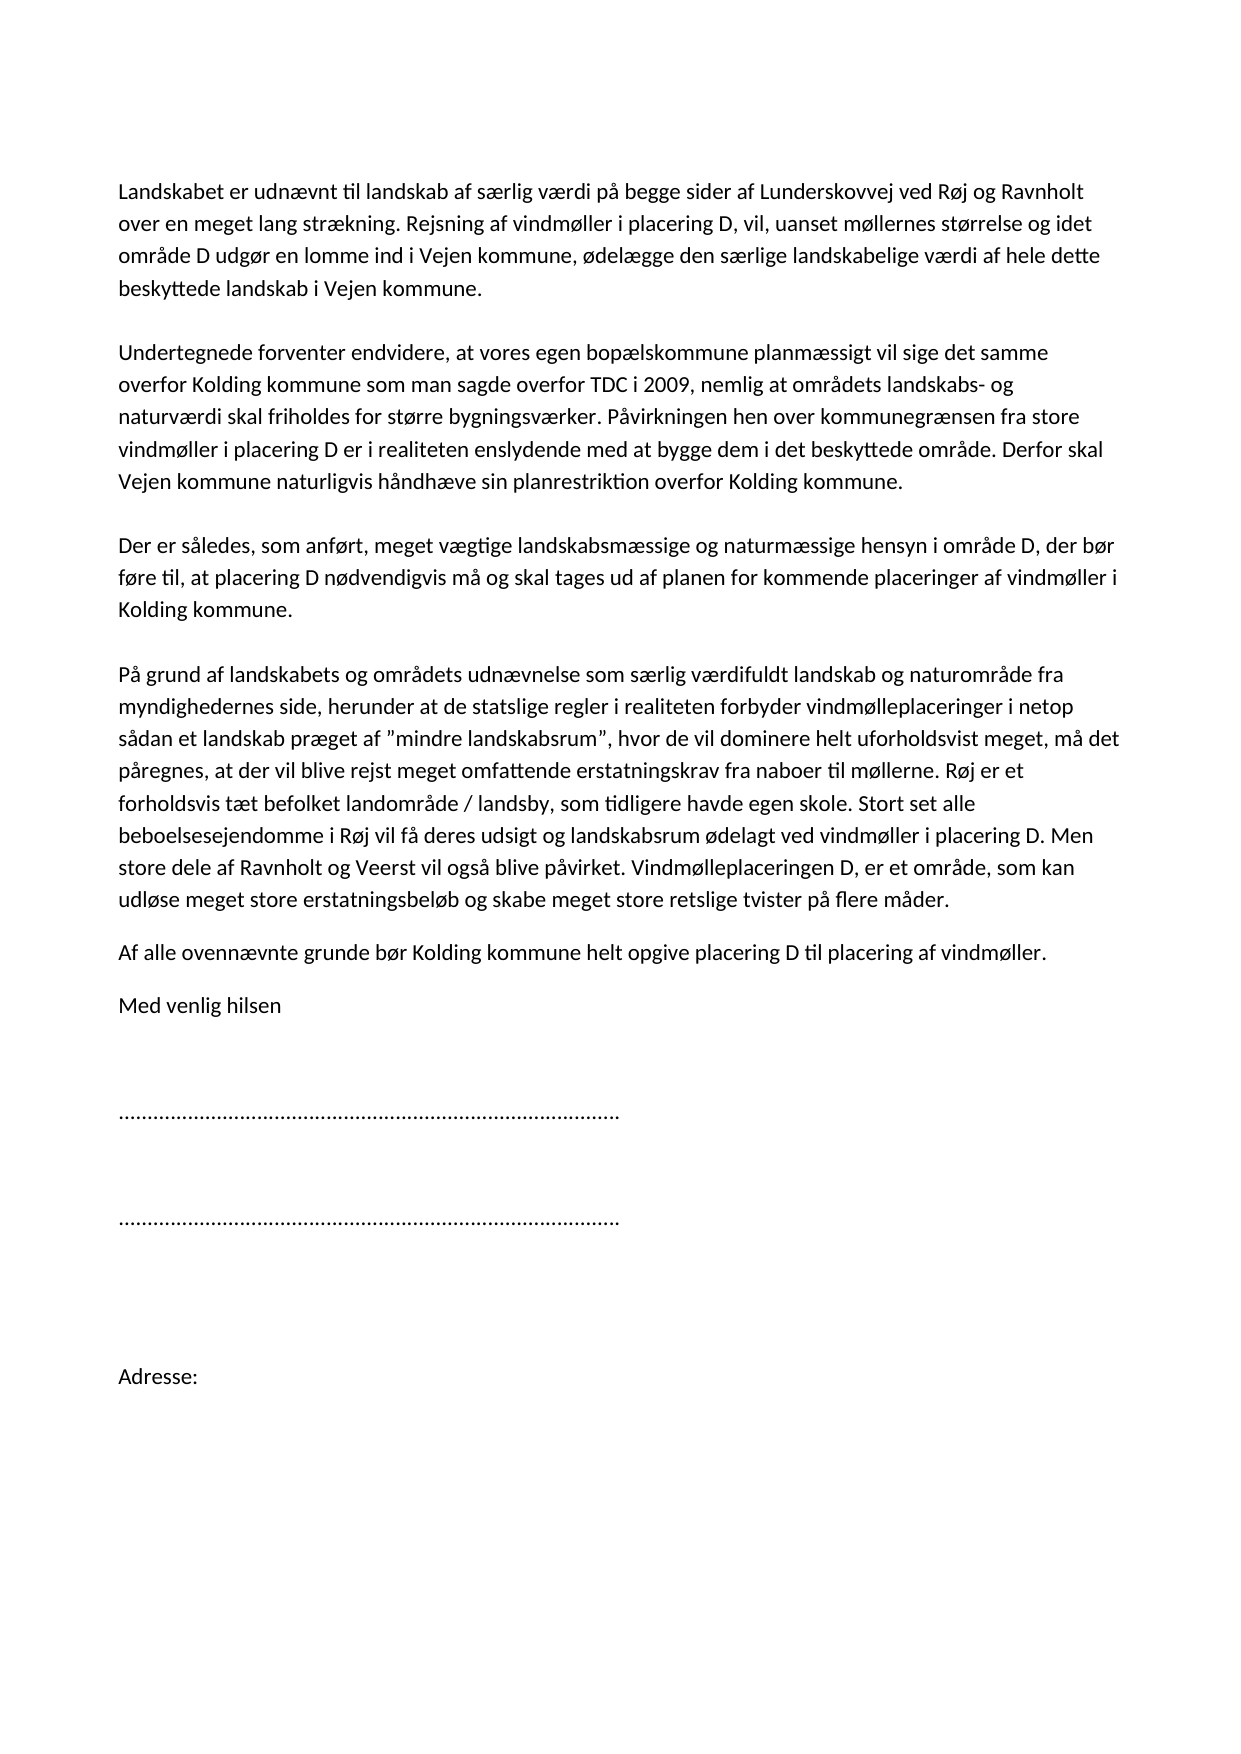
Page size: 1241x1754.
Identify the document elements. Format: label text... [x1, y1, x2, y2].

text ....................................................................................... [118, 1203, 1122, 1231]
text ....................................................................................... [118, 1097, 1122, 1125]
text Af alle ovennævnte grunde bør Kolding kommune helt opgive placering D til placering af vindmøller. [118, 938, 1122, 966]
text Med venlig hilsen [118, 991, 1122, 1019]
text Landskabet er udnævnt til landskab af særlig værdi på begge sider af Lunderskovvej ved Røj og Ravnholt over en meget lang strækning. Rejsning af vindmøller i placering D, vil, uanset møllernes størrelse og idet område D udgør en lomme ind i Vejen kommune, ødelægge den særlige landskabelige værdi af hele dette beskyttede landskab i Vejen kommune. Undertegnede forventer endvidere, at vores egen bopælskommune planmæssigt vil sige det samme overfor Kolding kommune som man sagde overfor TDC i 2009, nemlig at områdets landskabs- og naturværdi skal friholdes for større bygningsværker. Påvirkningen hen over kommunegrænsen fra store vindmøller i placering D er i realiteten enslydende med at bygge dem i det beskyttede område. Derfor skal Vejen kommune naturligvis håndhæve sin planrestriktion overfor Kolding kommune. Der er således, som anført, meget vægtige landskabsmæssige og naturmæssige hensyn i område D, der bør føre til, at placering D nødvendigvis må og skal tages ud af planen for kommende placeringer af vindmøller i Kolding kommune. På grund af landskabets og områdets udnævnelse som særlig værdifuldt landskab og naturområde fra myndighedernes side, herunder at de statslige regler i realiteten forbyder vindmølleplaceringer i netop sådan et landskab præget af ”mindre landskabsrum”, hvor de vil dominere helt uforholdsvist meget, må det påregnes, at der vil blive rejst meget omfattende erstatningskrav fra naboer til møllerne. Røj er et forholdsvis tæt befolket landområde / landsby, som tidligere havde egen skole. Stort set alle beboelsesejendomme i Røj vil få deres udsigt og landskabsrum ødelagt ved vindmøller i placering D. Men store dele af Ravnholt og Veerst vil også blive påvirket. Vindmølleplaceringen D, er et område, som kan udløse meget store erstatningsbeløb og skabe meget store retslige tvister på flere måder. [118, 177, 1122, 913]
text Adresse: [118, 1362, 1122, 1391]
